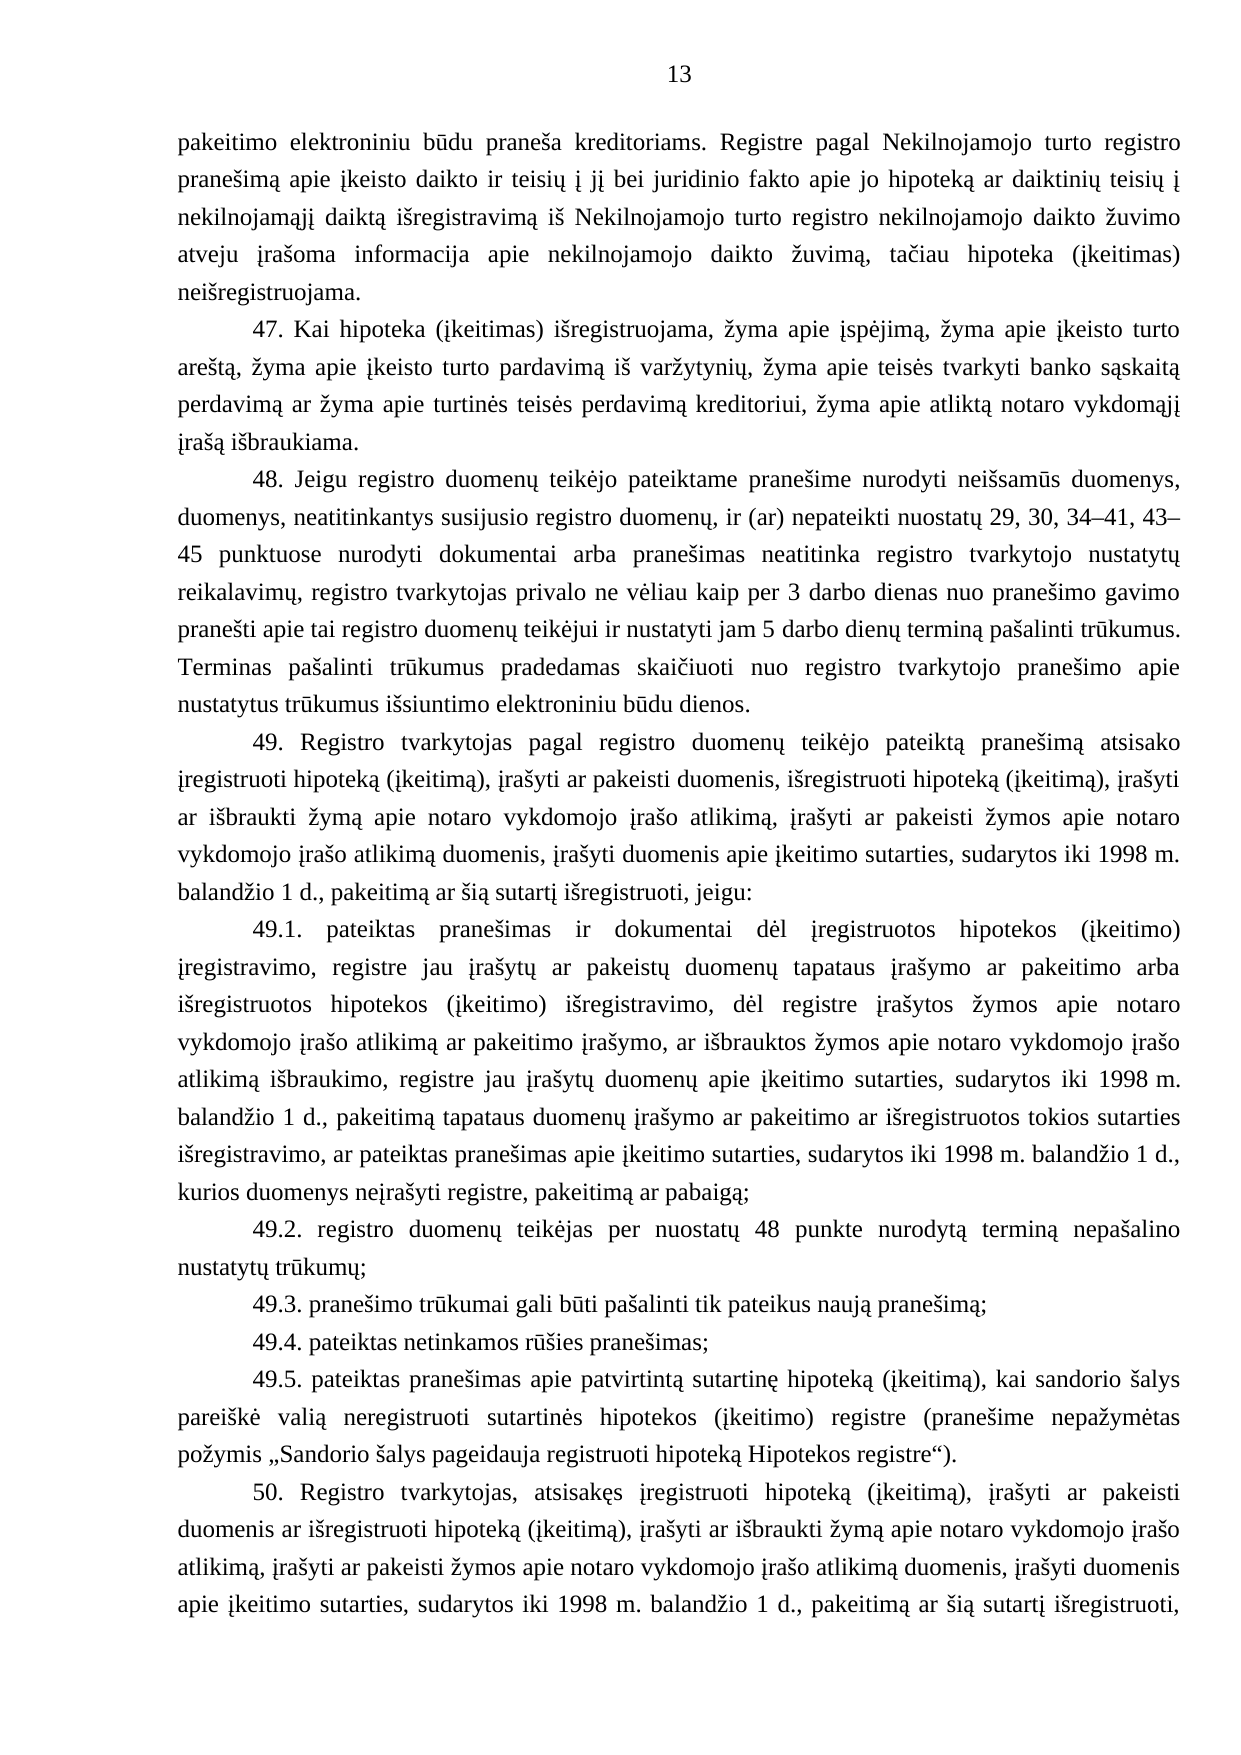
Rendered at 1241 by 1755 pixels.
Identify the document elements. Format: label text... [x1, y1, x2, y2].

text 49.3. pranešimo trūkumai gali būti pašalinti tik pateikus naują pranešimą; [177, 1281, 1181, 1318]
text 49. Registro tvarkytojas pagal registro duomenų teikėjo pateiktą pranešimą atsisako įregistruoti hipoteką (įkeitimą), įrašyti ar pakeisti duomenis, išregistruoti hipoteką (įkeitimą), įrašyti ar išbraukti žymą apie notaro vykdomojo įrašo atlikimą, įrašyti ar pakeisti žymos apie notaro vykdomojo įrašo atlikimą duomenis, įrašyti duomenis apie įkeitimo sutarties, sudarytos iki 1998 m. balandžio 1 d., pakeitimą ar šią sutartį išregistruoti, jeigu: [177, 718, 1181, 906]
text 47. Kai hipoteka (įkeitimas) išregistruojama, žyma apie įspėjimą, žyma apie įkeisto turto areštą, žyma apie įkeisto turto pardavimą iš varžytynių, žyma apie teisės tvarkyti banko sąskaitą perdavimą ar žyma apie turtinės teisės perdavimą kreditoriui, žyma apie atliktą notaro vykdomąjį įrašą išbraukiama. [177, 306, 1181, 456]
text 49.5. pateiktas pranešimas apie patvirtintą sutartinę hipoteką (įkeitimą), kai sandorio šalys pareiškė valią neregistruoti sutartinės hipotekos (įkeitimo) registre (pranešime nepažymėtas požymis „Sandorio šalys pageidauja registruoti hipoteką Hipotekos registre“). [177, 1356, 1181, 1468]
text 50. Registro tvarkytojas, atsisakęs įregistruoti hipoteką (įkeitimą), įrašyti ar pakeisti duomenis ar išregistruoti hipoteką (įkeitimą), įrašyti ar išbraukti žymą apie notaro vykdomojo įrašo atlikimą, įrašyti ar pakeisti žymos apie notaro vykdomojo įrašo atlikimą duomenis, įrašyti duomenis apie įkeitimo sutarties, sudarytos iki 1998 m. balandžio 1 d., pakeitimą ar šią sutartį išregistruoti, [177, 1468, 1181, 1618]
text pakeitimo elektroniniu būdu praneša kreditoriams. Registre pagal Nekilnojamojo turto registro pranešimą apie įkeisto daikto ir teisių į jį bei juridinio fakto apie jo hipoteką ar daiktinių teisių į nekilnojamąjį daiktą išregistravimą iš Nekilnojamojo turto registro nekilnojamojo daikto žuvimo atveju įrašoma informacija apie nekilnojamojo daikto žuvimą, tačiau hipoteka (įkeitimas) neišregistruojama. [177, 118, 1181, 306]
text 49.2. registro duomenų teikėjas per nuostatų 48 punkte nurodytą terminą nepašalino nustatytų trūkumų; [177, 1206, 1181, 1281]
text 48. Jeigu registro duomenų teikėjo pateiktame pranešime nurodyti neišsamūs duomenys, duomenys, neatitinkantys susijusio registro duomenų, ir (ar) nepateikti nuostatų 29, 30, 34–41, 43–45 punktuose nurodyti dokumentai arba pranešimas neatitinka registro tvarkytojo nustatytų reikalavimų, registro tvarkytojas privalo ne vėliau kaip per 3 darbo dienas nuo pranešimo gavimo pranešti apie tai registro duomenų teikėjui ir nustatyti jam 5 darbo dienų terminą pašalinti trūkumus. Terminas pašalinti trūkumus pradedamas skaičiuoti nuo registro tvarkytojo pranešimo apie nustatytus trūkumus išsiuntimo elektroniniu būdu dienos. [177, 456, 1181, 718]
text 49.1. pateiktas pranešimas ir dokumentai dėl įregistruotos hipotekos (įkeitimo) įregistravimo, registre jau įrašytų ar pakeistų duomenų tapataus įrašymo ar pakeitimo arba išregistruotos hipotekos (įkeitimo) išregistravimo, dėl registre įrašytos žymos apie notaro vykdomojo įrašo atlikimą ar pakeitimo įrašymo, ar išbrauktos žymos apie notaro vykdomojo įrašo atlikimą išbraukimo, registre jau įrašytų duomenų apie įkeitimo sutarties, sudarytos iki 1998 m. balandžio 1 d., pakeitimą tapataus duomenų įrašymo ar pakeitimo ar išregistruotos tokios sutarties išregistravimo, ar pateiktas pranešimas apie įkeitimo sutarties, sudarytos iki 1998 m. balandžio 1 d., kurios duomenys neįrašyti registre, pakeitimą ar pabaigą; [177, 906, 1181, 1206]
text 49.4. pateiktas netinkamos rūšies pranešimas; [177, 1318, 1181, 1356]
